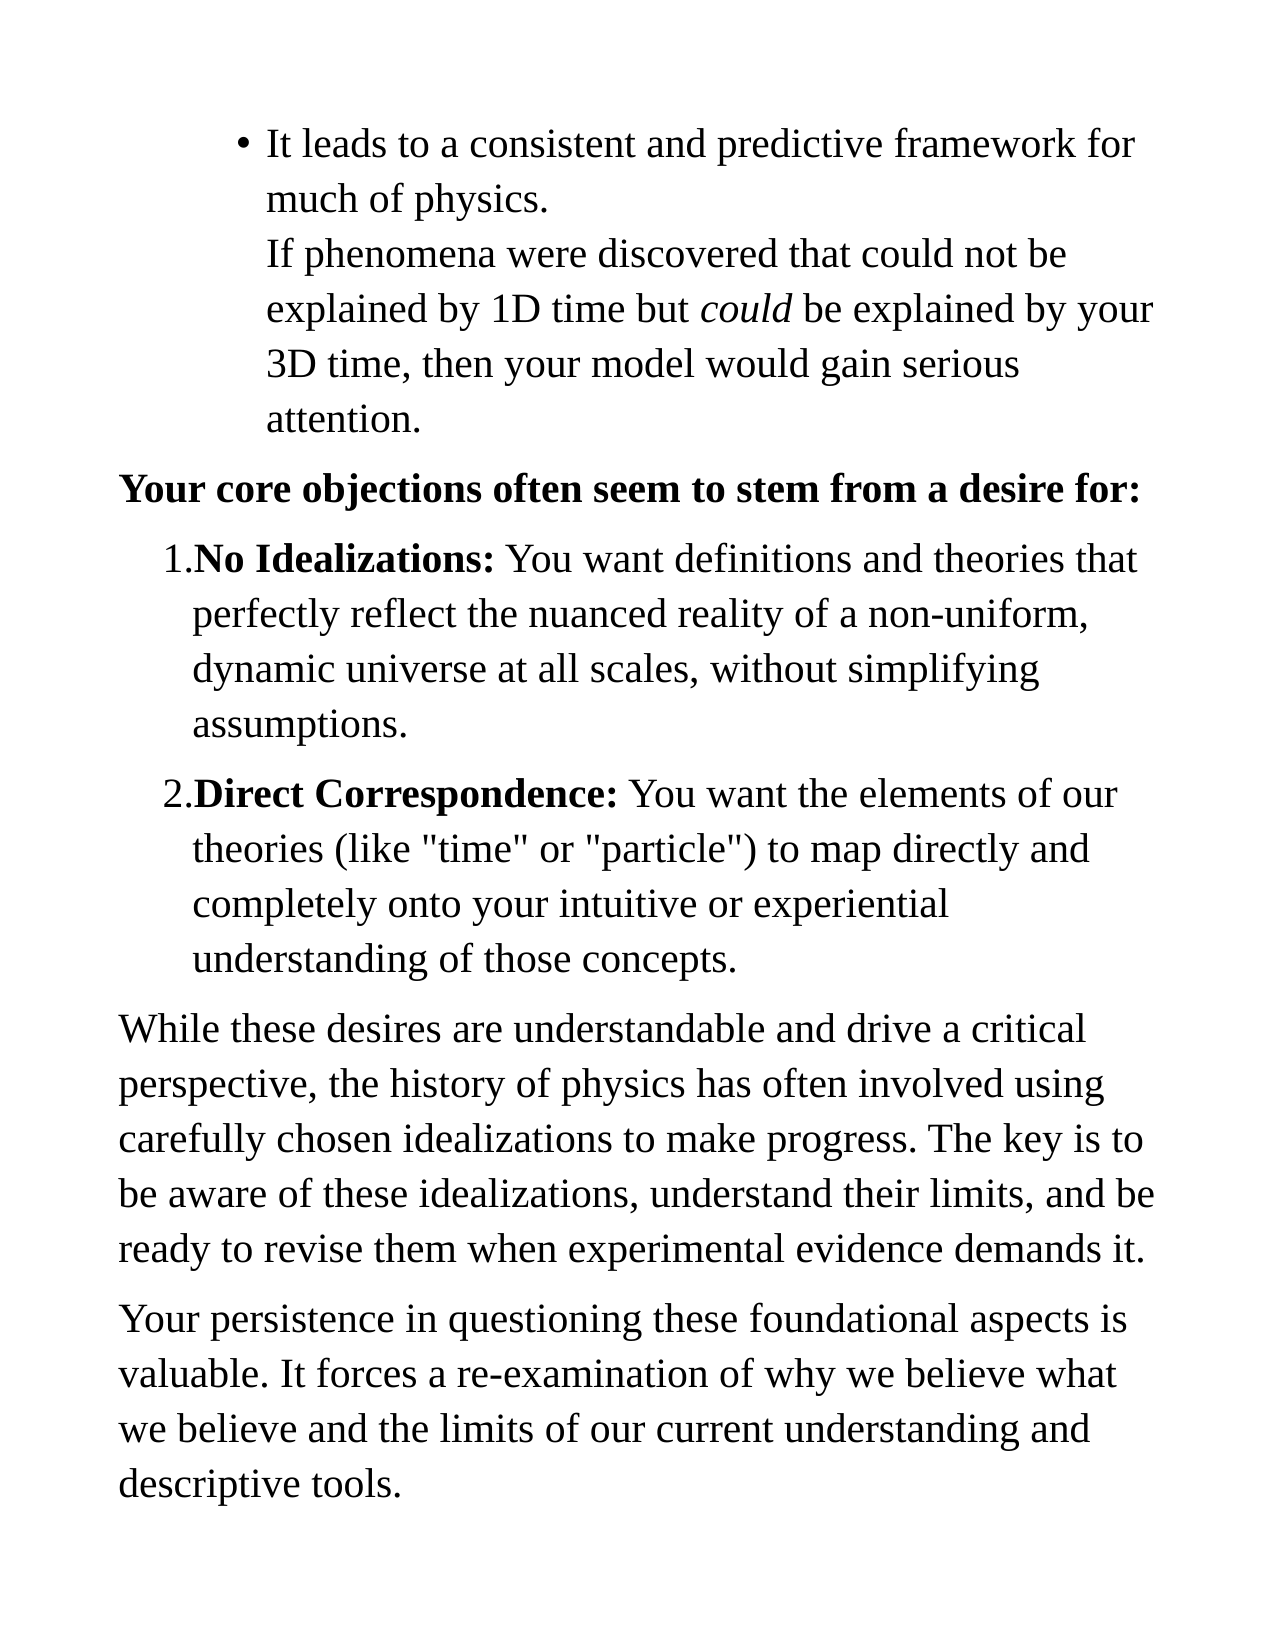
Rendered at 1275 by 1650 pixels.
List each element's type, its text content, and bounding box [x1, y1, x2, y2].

list No Idealizations: You want definitions and theories that perfectly reflect the nuanced reality of a non-uniform, dynamic universe at all scales, without simplifying assumptions. [162, 533, 1157, 746]
text While these desires are understandable and drive a critical perspective, the history of physics has often involved using carefully chosen idealizations to make progress. The key is to be aware of these idealizations, understand their limits, and be ready to revise them when experimental evidence demands it. [118, 1003, 1157, 1271]
list Direct Correspondence: You want the elements of our theories (like "time" or "particle") to map directly and completely onto your intuitive or experiential understanding of those concepts. [162, 768, 1157, 981]
text Your core objections often seem to stem from a desire for: [118, 463, 1157, 511]
text Your persistence in questioning these foundational aspects is valuable. It forces a re-examination of why we believe what we believe and the limits of our current understanding and descriptive tools. [118, 1293, 1157, 1506]
list It leads to a consistent and predictive framework for much of physics. If phenomena were discovered that could not be explained by 1D time but could be explained by your 3D time, then your model would gain serious attention. [236, 118, 1157, 442]
